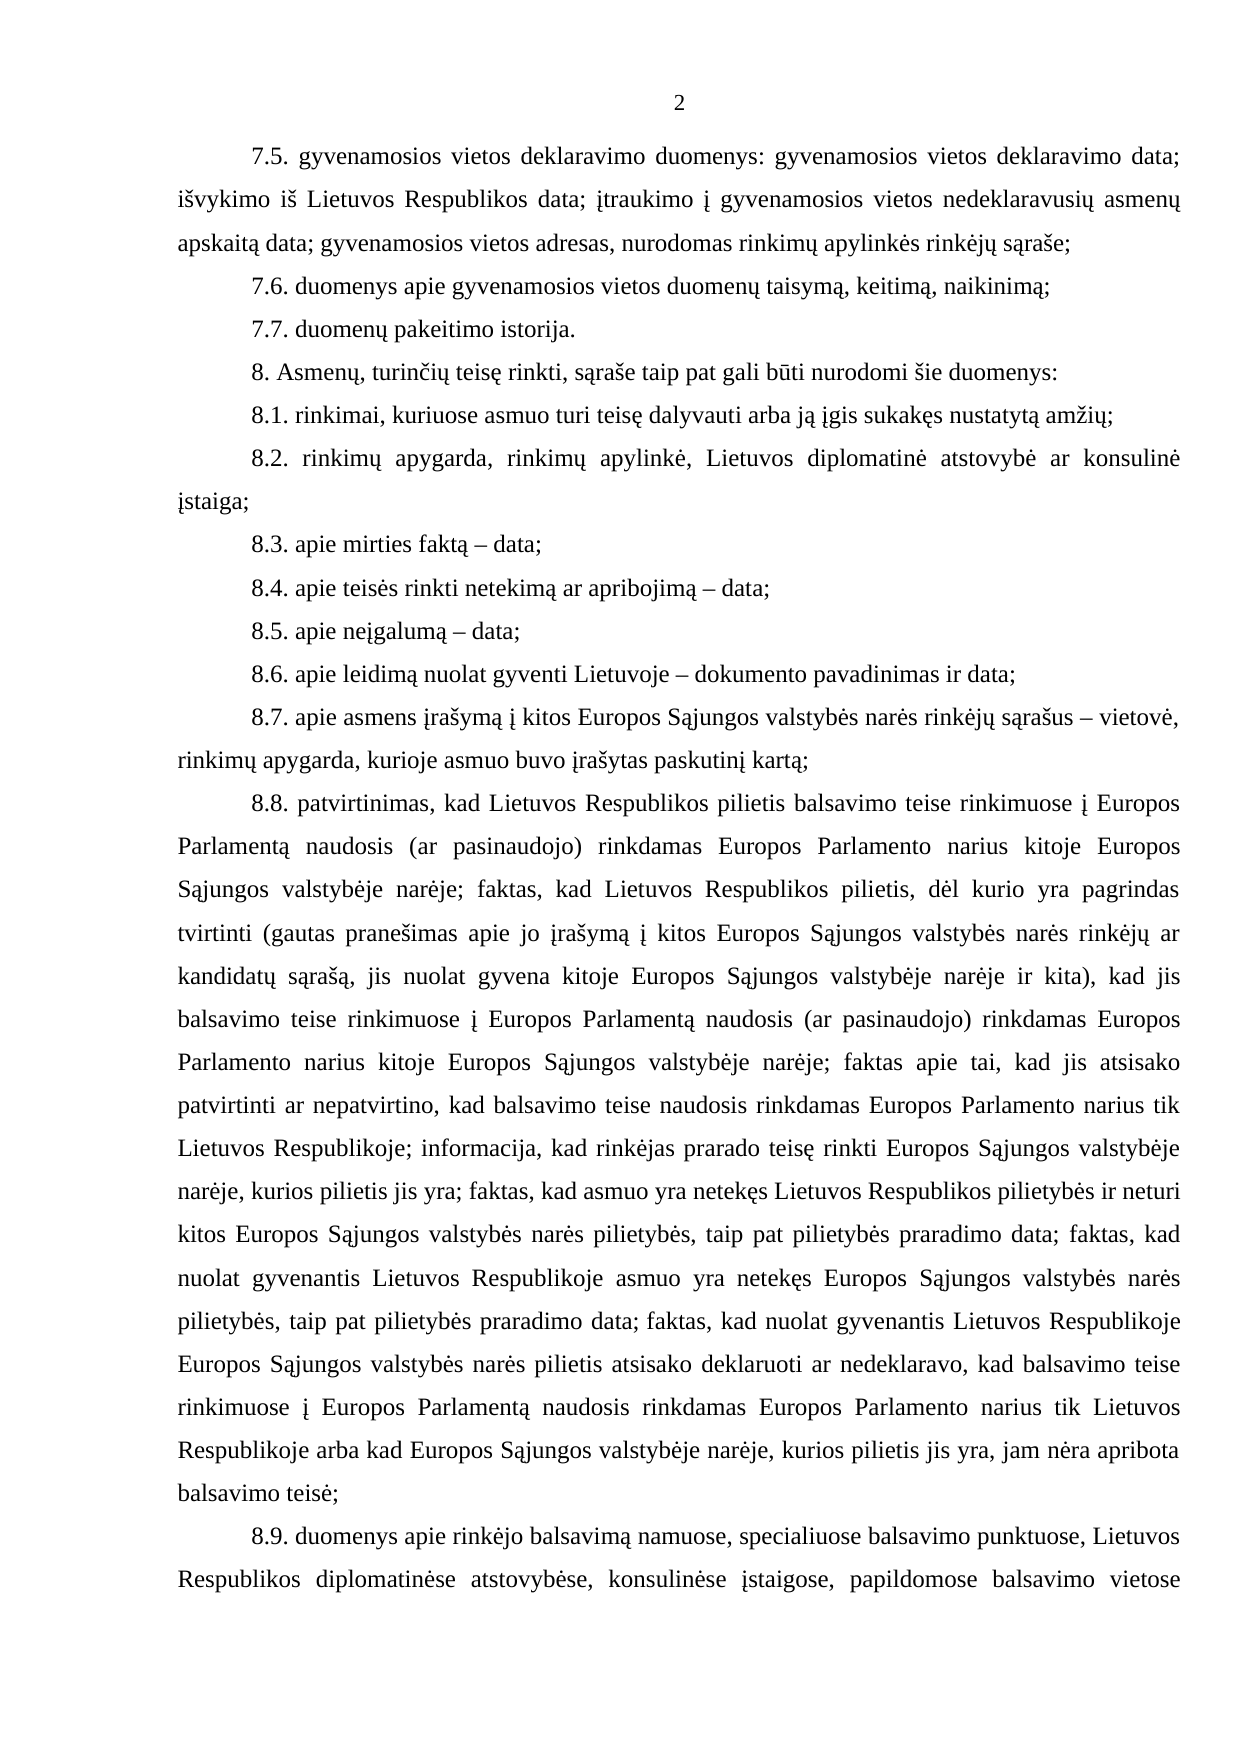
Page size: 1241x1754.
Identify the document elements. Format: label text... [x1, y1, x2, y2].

text 7.5. gyvenamosios vietos deklaravimo duomenys: gyvenamosios vietos deklaravimo data; išvykimo iš Lietuvos Respublikos data; įtraukimo į gyvenamosios vietos nedeklaravusių asmenų apskaitą data; gyvenamosios vietos adresas, nurodomas rinkimų apylinkės rinkėjų sąraše; [177, 141, 1181, 256]
text 8.5. apie neįgalumą – data; [177, 616, 1181, 644]
text 8.2. rinkimų apygarda, rinkimų apylinkė, Lietuvos diplomatinė atstovybė ar konsulinė įstaiga; [177, 443, 1181, 515]
text 8.7. apie asmens įrašymą į kitos Europos Sąjungos valstybės narės rinkėjų sąrašus – vietovė, rinkimų apygarda, kurioje asmuo buvo įrašytas paskutinį kartą; [177, 702, 1181, 774]
text 7.7. duomenų pakeitimo istorija. [251, 314, 1181, 343]
text 8.9. duomenys apie rinkėjo balsavimą namuose, specialiuose balsavimo punktuose, Lietuvos Respublikos diplomatinėse atstovybėse, konsulinėse įstaigose, papildomose balsavimo vietose [177, 1521, 1181, 1593]
text 8.1. rinkimai, kuriuose asmuo turi teisę dalyvauti arba ją įgis sukakęs nustatytą amžių; [177, 400, 1181, 429]
text 7.6. duomenys apie gyvenamosios vietos duomenų taisymą, keitimą, naikinimą; [251, 271, 1181, 299]
text 8.4. apie teisės rinkti netekimą ar apribojimą – data; [177, 573, 1181, 601]
text 8. Asmenų, turinčių teisę rinkti, sąraše taip pat gali būti nurodomi šie duomenys: [177, 357, 1181, 386]
text 8.6. apie leidimą nuolat gyventi Lietuvoje – dokumento pavadinimas ir data; [177, 659, 1181, 688]
text 8.8. patvirtinimas, kad Lietuvos Respublikos pilietis balsavimo teise rinkimuose į Europos Parlamentą naudosis (ar pasinaudojo) rinkdamas Europos Parlamento narius kitoje Europos Sąjungos valstybėje narėje; faktas, kad Lietuvos Respublikos pilietis, dėl kurio yra pagrindas tvirtinti (gautas pranešimas apie jo įrašymą į kitos Europos Sąjungos valstybės narės rinkėjų ar kandidatų sąrašą, jis nuolat gyvena kitoje Europos Sąjungos valstybėje narėje ir kita), kad jis balsavimo teise rinkimuose į Europos Parlamentą naudosis (ar pasinaudojo) rinkdamas Europos Parlamento narius kitoje Europos Sąjungos valstybėje narėje; faktas apie tai, kad jis atsisako patvirtinti ar nepatvirtino, kad balsavimo teise naudosis rinkdamas Europos Parlamento narius tik Lietuvos Respublikoje; informacija, kad rinkėjas prarado teisę rinkti Europos Sąjungos valstybėje narėje, kurios pilietis jis yra; faktas, kad asmuo yra netekęs Lietuvos Respublikos pilietybės ir neturi kitos Europos Sąjungos valstybės narės pilietybės, taip pat pilietybės praradimo data; faktas, kad nuolat gyvenantis Lietuvos Respublikoje asmuo yra netekęs Europos Sąjungos valstybės narės pilietybės, taip pat pilietybės praradimo data; faktas, kad nuolat gyvenantis Lietuvos Respublikoje Europos Sąjungos valstybės narės pilietis atsisako deklaruoti ar nedeklaravo, kad balsavimo teise rinkimuose į Europos Parlamentą naudosis rinkdamas Europos Parlamento narius tik Lietuvos Respublikoje arba kad Europos Sąjungos valstybėje narėje, kurios pilietis jis yra, jam nėra apribota balsavimo teisė; [177, 788, 1181, 1507]
text 8.3. apie mirties faktą – data; [177, 529, 1181, 558]
